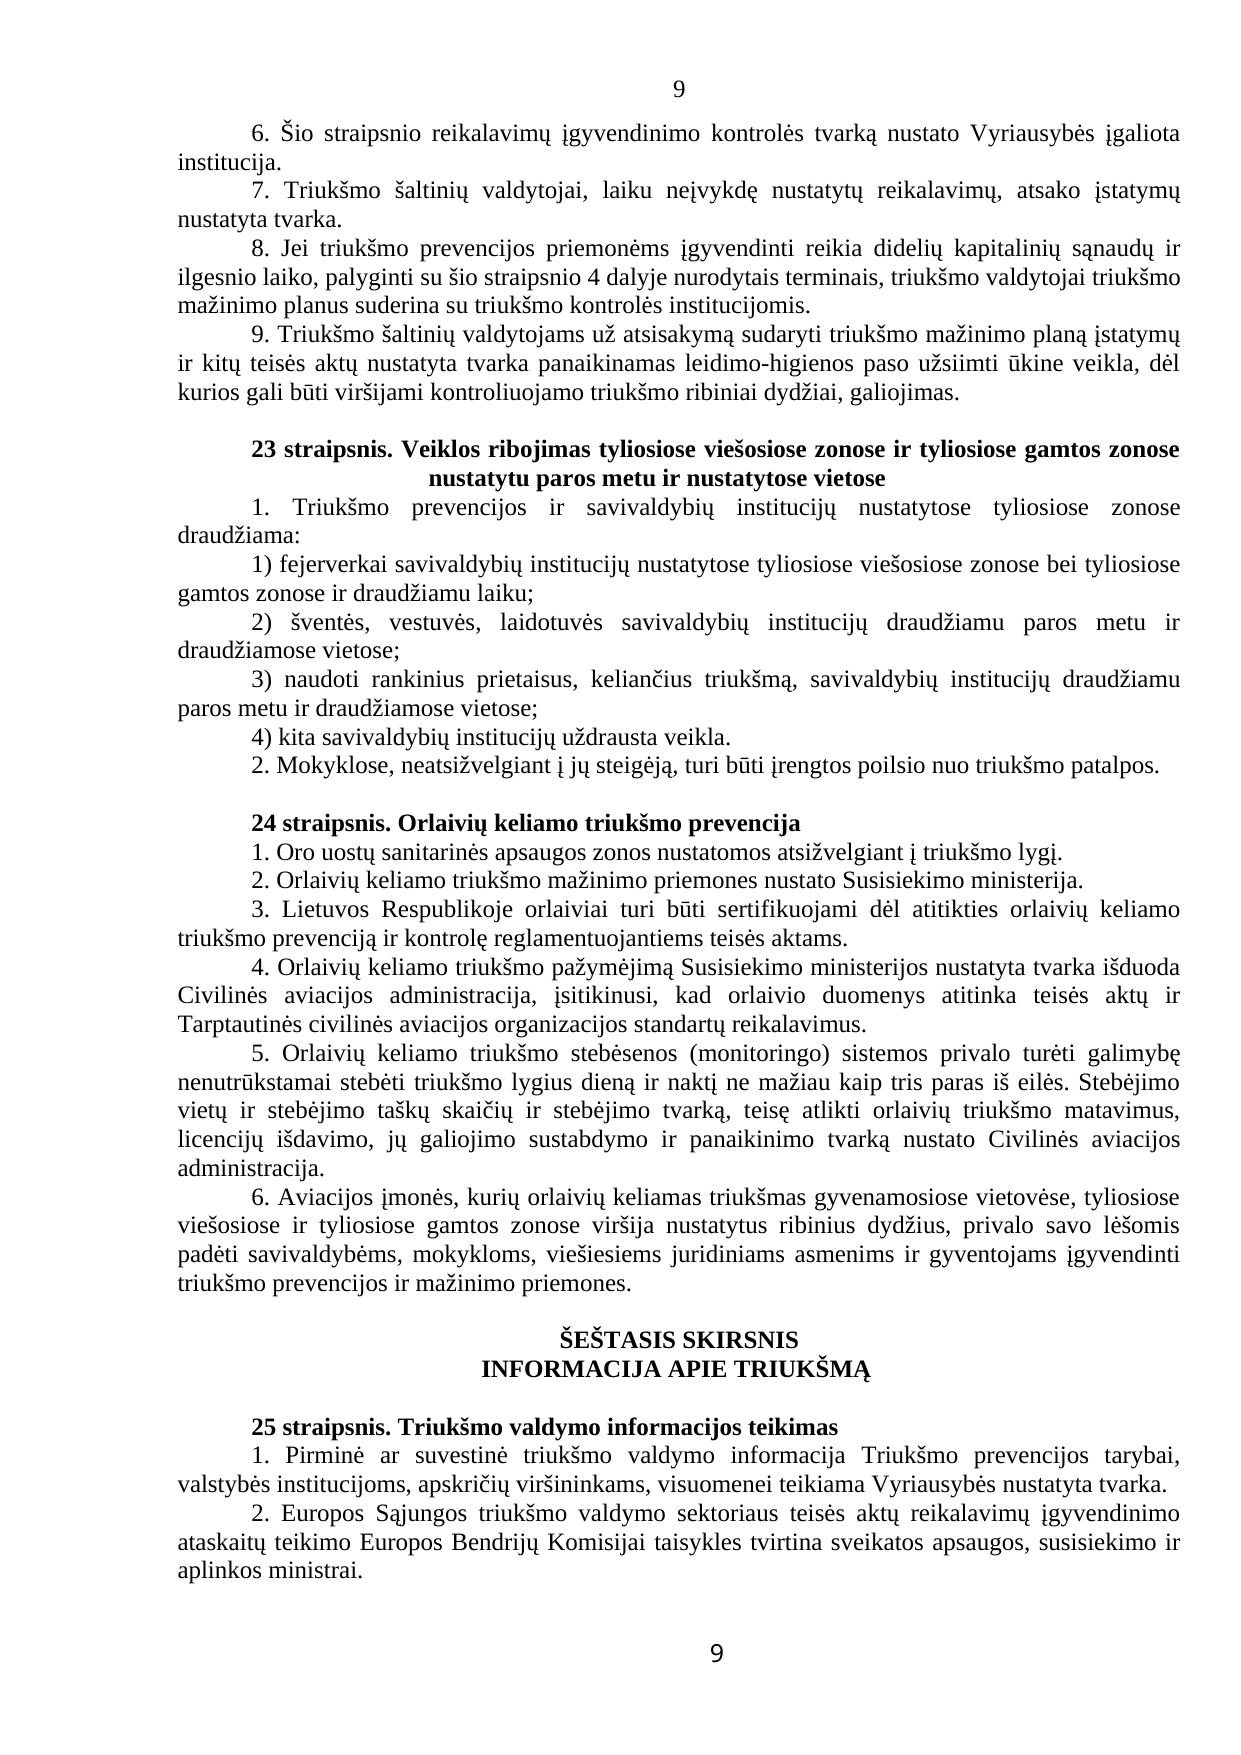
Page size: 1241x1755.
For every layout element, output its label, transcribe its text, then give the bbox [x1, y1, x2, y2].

text 1. Triukšmo prevencijos ir savivaldybių institucijų nustatytose tyliosiose zonose draudžiama: [177, 492, 1181, 549]
text 7. Triukšmo šaltinių valdytojai, laiku neįvykdę nustatytų reikalavimų, atsako įstatymų nustatyta tvarka. [177, 176, 1181, 233]
subtitle ŠEŠTASIS SKIRSNIS [177, 1326, 1181, 1354]
text 3. Lietuvos Respublikoje orlaiviai turi būti sertifikuojami dėl atitikties orlaivių keliamo triukšmo prevenciją ir kontrolę reglamentuojantiems teisės aktams. [177, 894, 1181, 952]
text 4. Orlaivių keliamo triukšmo pažymėjimą Susisiekimo ministerijos nustatyta tvarka išduoda Civilinės aviacijos administracija, įsitikinusi, kad orlaivio duomenys atitinka teisės aktų ir Tarptautinės civilinės aviacijos organizacijos standartų reikalavimus. [177, 952, 1181, 1038]
text 1. Pirminė ar suvestinė triukšmo valdymo informacija Triukšmo prevencijos tarybai, valstybės institucijoms, apskričių viršininkams, visuomenei teikiama Vyriausybės nustatyta tvarka. [177, 1441, 1181, 1498]
text 24 straipsnis. Orlaivių keliamo triukšmo prevencija [177, 808, 1181, 837]
text 1. Oro uostų sanitarinės apsaugos zonos nustatomos atsižvelgiant į triukšmo lygį. [177, 837, 1181, 866]
text 9. Triukšmo šaltinių valdytojams už atsisakymą sudaryti triukšmo mažinimo planą įstatymų ir kitų teisės aktų nustatyta tvarka panaikinamas leidimo-higienos paso užsiimti ūkine veikla, dėl kurios gali būti viršijami kontroliuojamo triukšmo ribiniai dydžiai, galiojimas. [177, 319, 1181, 406]
text 8. Jei triukšmo prevencijos priemonėms įgyvendinti reikia didelių kapitalinių sąnaudų ir ilgesnio laiko, palyginti su šio straipsnio 4 dalyje nurodytais terminais, triukšmo valdytojai triukšmo mažinimo planus suderina su triukšmo kontrolės institucijomis. [177, 233, 1181, 319]
text informacija apie triukšmĄ [177, 1354, 1181, 1383]
text 2. Europos Sąjungos triukšmo valdymo sektoriaus teisės aktų reikalavimų įgyvendinimo ataskaitų teikimo Europos Bendrijų Komisijai taisykles tvirtina sveikatos apsaugos, susisiekimo ir aplinkos ministrai. [177, 1498, 1181, 1584]
text 1) fejerverkai savivaldybių institucijų nustatytose tyliosiose viešosiose zonose bei tyliosiose gamtos zonose ir draudžiamu laiku; [177, 549, 1181, 607]
text 5. Orlaivių keliamo triukšmo stebėsenos (monitoringo) sistemos privalo turėti galimybę nenutrūkstamai stebėti triukšmo lygius dieną ir naktį ne mažiau kaip tris paras iš eilės. Stebėjimo vietų ir stebėjimo taškų skaičių ir stebėjimo tvarką, teisę atlikti orlaivių triukšmo matavimus, licencijų išdavimo, jų galiojimo sustabdymo ir panaikinimo tvarką nustato Civilinės aviacijos administracija. [177, 1038, 1181, 1182]
text 6. Aviacijos įmonės, kurių orlaivių keliamas triukšmas gyvenamosiose vietovėse, tyliosiose viešosiose ir tyliosiose gamtos zonose viršija nustatytus ribinius dydžius, privalo savo lėšomis padėti savivaldybėms, mokykloms, viešiesiems juridiniams asmenims ir gyventojams įgyvendinti triukšmo prevencijos ir mažinimo priemones. [177, 1182, 1181, 1297]
text 2. Orlaivių keliamo triukšmo mažinimo priemones nustato Susisiekimo ministerija. [177, 866, 1181, 894]
text 2. Mokyklose, neatsižvelgiant į jų steigėją, turi būti įrengtos poilsio nuo triukšmo patalpos. [177, 751, 1181, 779]
text 4) kita savivaldybių institucijų uždrausta veikla. [177, 722, 1181, 751]
text 2) šventės, vestuvės, laidotuvės savivaldybių institucijų draudžiamu paros metu ir draudžiamose vietose; [177, 607, 1181, 664]
text 3) naudoti rankinius prietaisus, keliančius triukšmą, savivaldybių institucijų draudžiamu paros metu ir draudžiamose vietose; [177, 664, 1181, 722]
text 25 straipsnis. Triukšmo valdymo informacijos teikimas [177, 1412, 1181, 1441]
text 23 straipsnis. Veiklos ribojimas tyliosiose viešosiose zonose ir tyliosiose gamtos zonose nustatytu paros metu ir nustatytose vietose [251, 434, 1181, 492]
text 6. Šio straipsnio reikalavimų įgyvendinimo kontrolės tvarką nustato Vyriausybės įgaliota institucija. [177, 118, 1181, 176]
